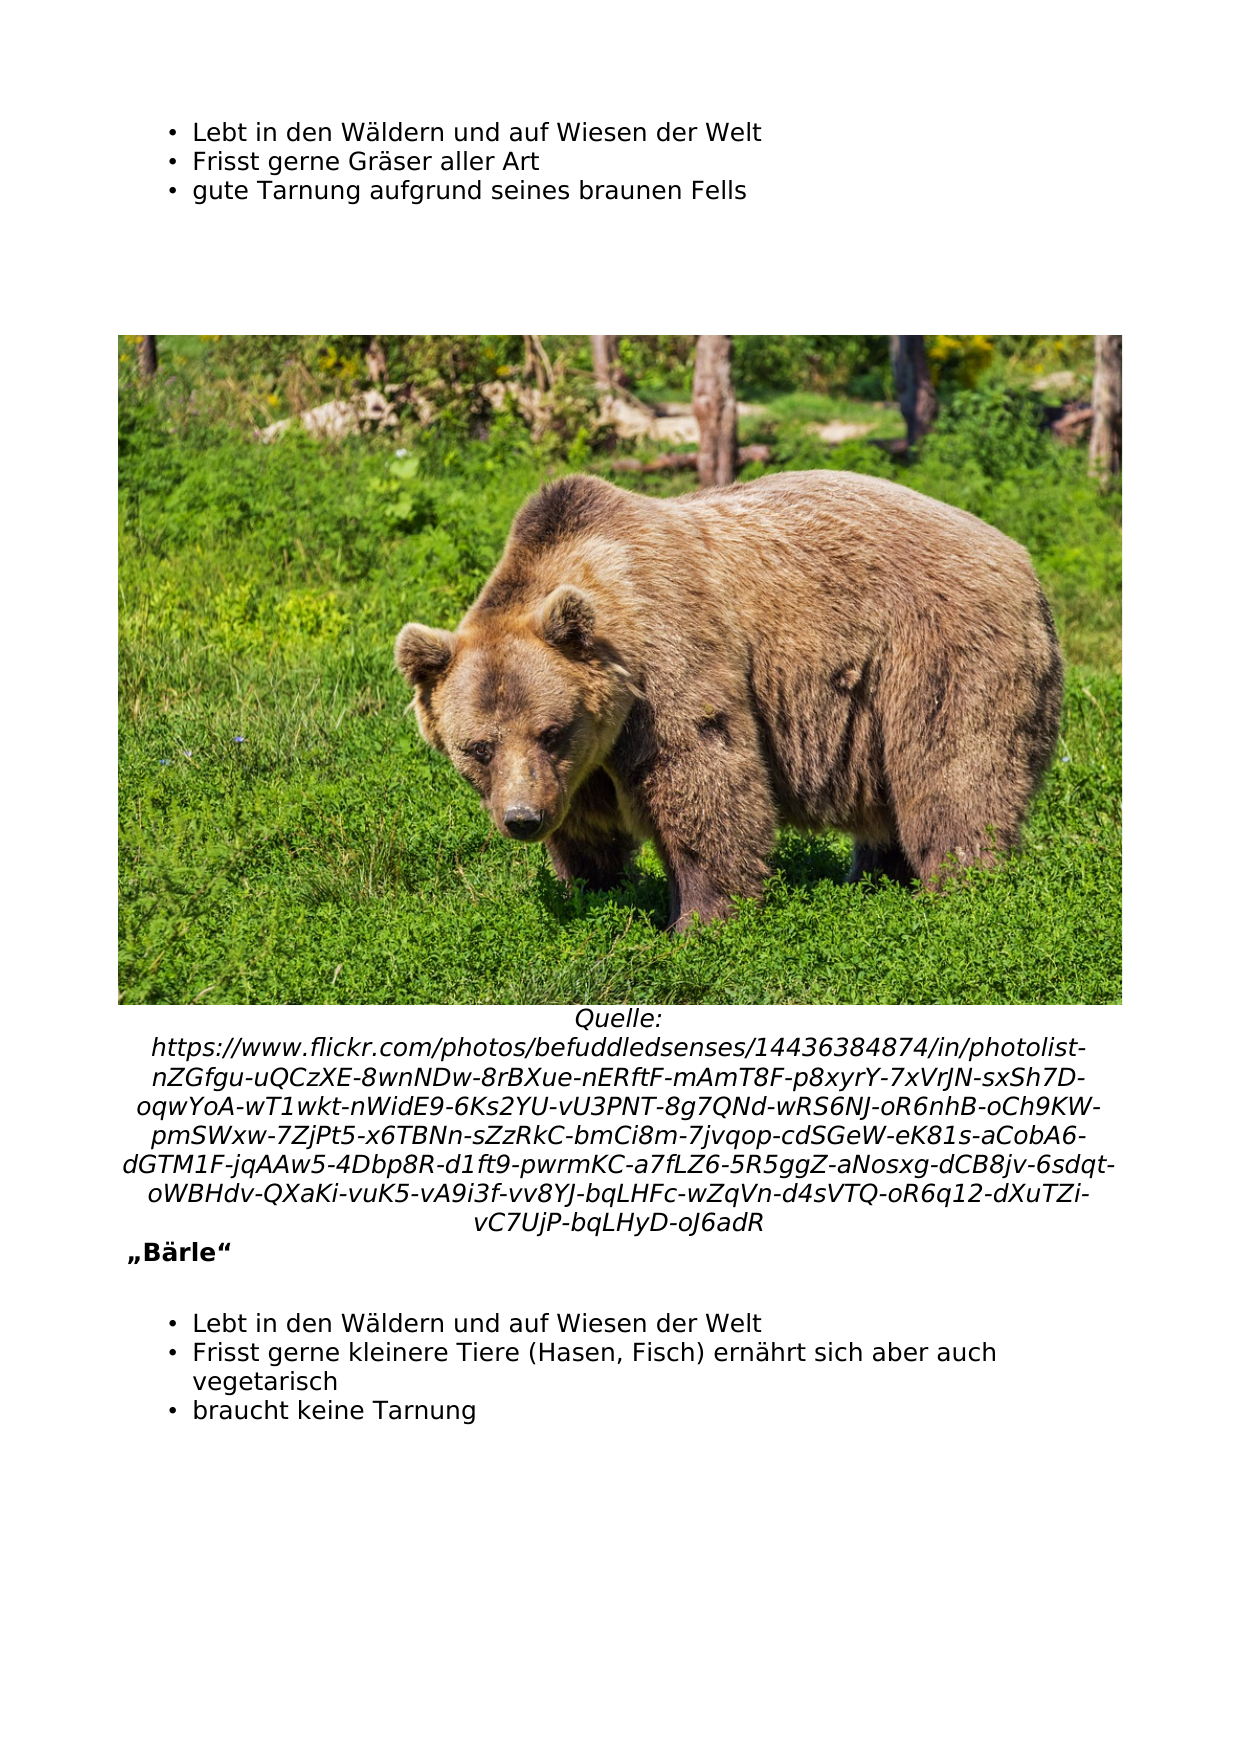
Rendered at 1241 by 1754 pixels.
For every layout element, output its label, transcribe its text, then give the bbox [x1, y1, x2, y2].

text Quelle: https://www.flickr.com/photos/befuddledsenses/14436384874/in/photolist-nZGfgu-uQCzXE-8wnNDw-8rBXue-nERftF-mAmT8F-p8xyrY-7xVrJN-sxSh7D-oqwYoA-wT1wkt-nWidE9-6Ks2YU-vU3PNT-8g7QNd-wRS6NJ-oR6nhB-oCh9KW-pmSWxw-7ZjPt5-x6TBNn-sZzRkC-bmCi8m-7jvqop-cdSGeW-eK81s-aCobA6-dGTM1F-jqAAw5-4Dbp8R-d1ft9-pwrmKC-a7fLZ6-5R5ggZ-aNosxg-dCB8jv-6sdqt-oWBHdv-QXaKi-vuK5-vA9i3f-vv8YJ-bqLHFc-wZqVn-d4sVTQ-oR6q12-dXuTZi-vC7UjP-bqLHyD-oJ6adR [118, 1005, 1122, 1238]
list Lebt in den Wäldern und auf Wiesen der Welt [177, 1309, 1122, 1338]
list Frisst gerne Gräser aller Art [177, 147, 1122, 176]
text „Bärle“ [118, 1238, 1122, 1267]
list braucht keine Tarnung [177, 1396, 1122, 1426]
picture [118, 335, 1123, 1005]
list Frisst gerne kleinere Tiere (Hasen, Fisch) ernährt sich aber auch vegetarisch [177, 1338, 1122, 1396]
list gute Tarnung aufgrund seines braunen Fells [177, 176, 1122, 206]
list Lebt in den Wäldern und auf Wiesen der Welt [177, 118, 1122, 147]
